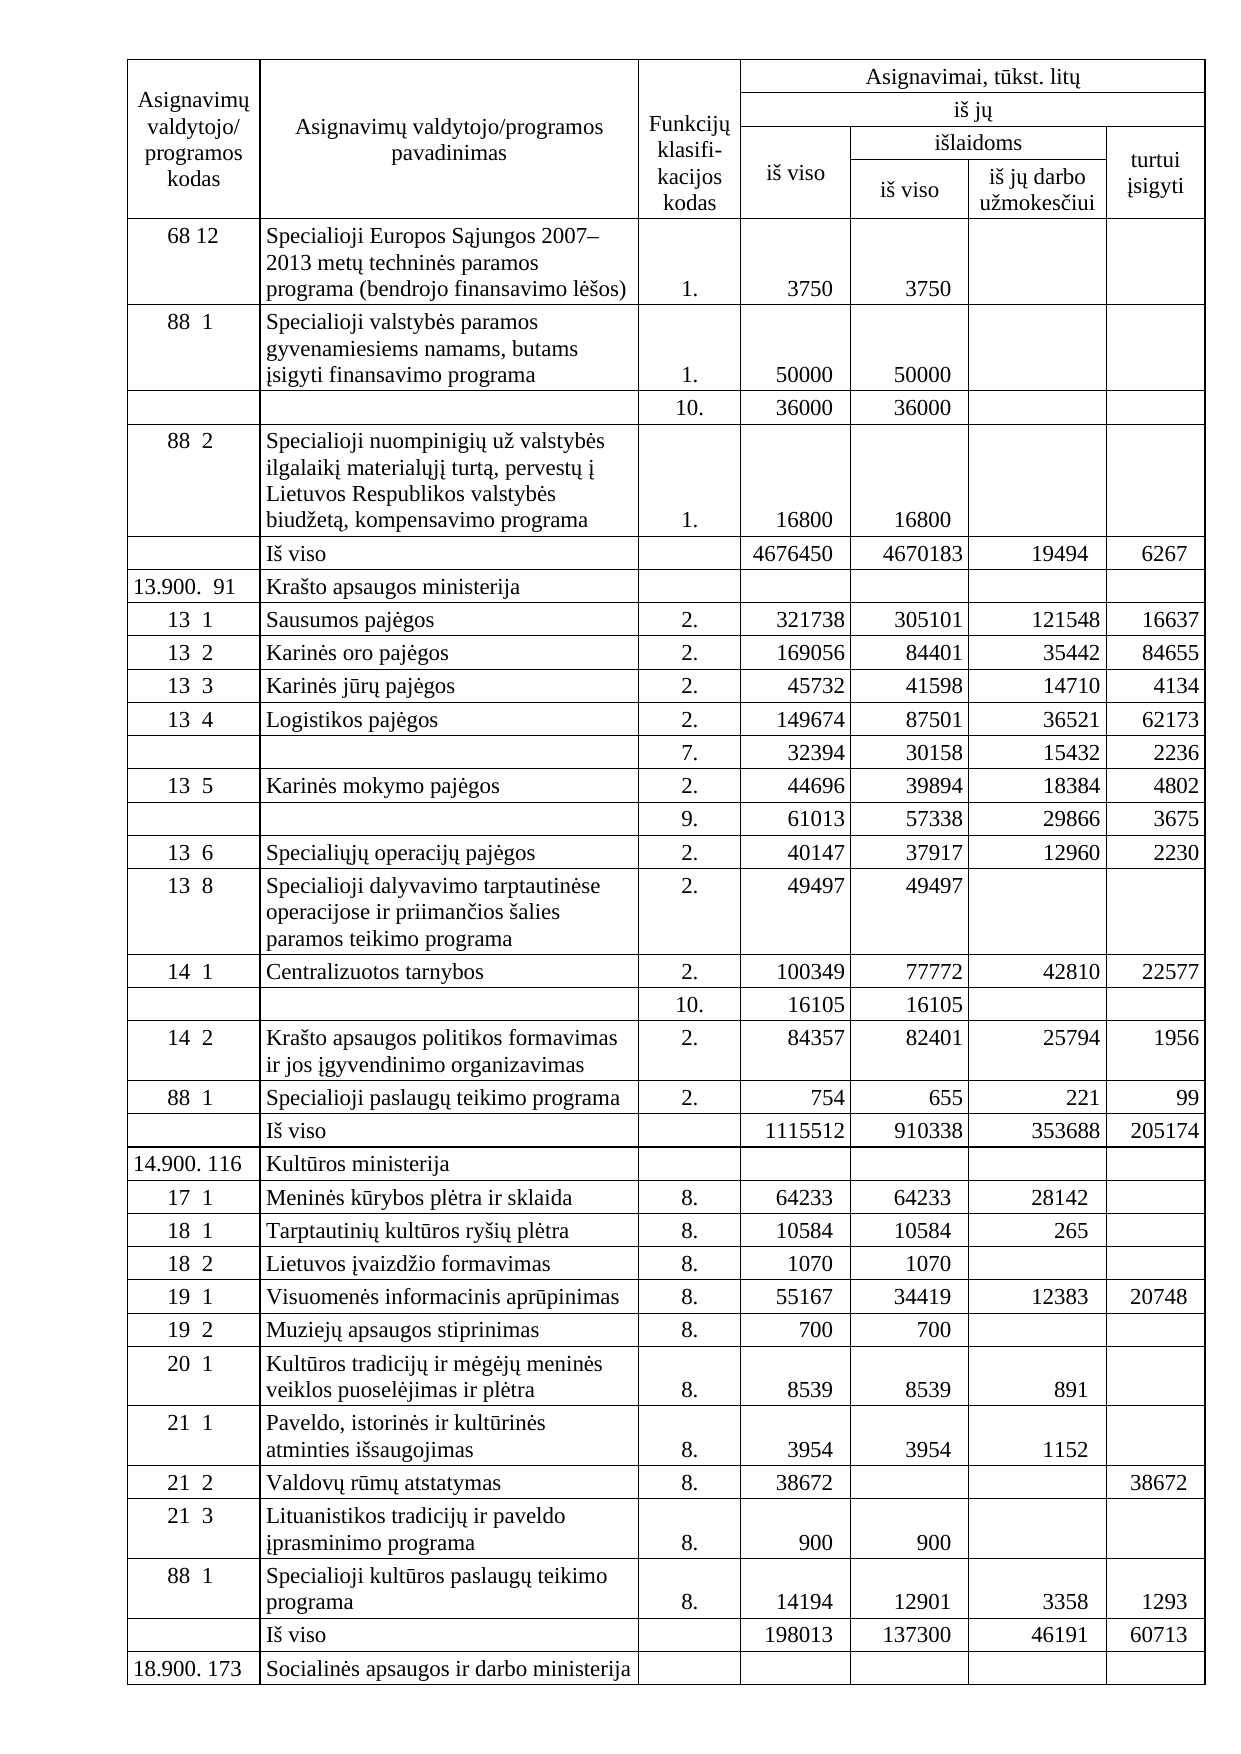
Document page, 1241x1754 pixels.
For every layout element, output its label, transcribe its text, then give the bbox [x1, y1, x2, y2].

table_cell 12901 [851, 1559, 968, 1617]
table_cell 30158 [851, 736, 968, 768]
table_cell 14710 [969, 670, 1106, 702]
table_cell 700 [851, 1314, 968, 1346]
table_cell [969, 391, 1106, 423]
table_cell 38672 [1107, 1466, 1204, 1498]
table_cell 2. [639, 703, 740, 735]
table_cell [969, 1499, 1106, 1558]
table_cell 88 1 [128, 305, 259, 390]
table_cell 36000 [741, 391, 850, 423]
table_cell Specialioji nuompinigių už valstybės ilgalaikį materialųjį turtą, pervestų į Lietuvos Respublikos valstybės biudžetą, kompensavimo programa [261, 425, 638, 536]
table_cell [741, 570, 850, 602]
table_cell 19 2 [128, 1314, 259, 1346]
table_cell 35442 [969, 636, 1106, 669]
table_cell [741, 1148, 850, 1180]
table_cell 15432 [969, 736, 1106, 768]
table_cell 77772 [851, 955, 968, 987]
table_cell 4676450 [741, 537, 850, 569]
table_cell 1956 [1107, 1021, 1204, 1080]
table_cell Logistikos pajėgos [261, 703, 638, 735]
table_cell 1. [639, 305, 740, 390]
table_cell [969, 869, 1106, 954]
table_cell 13 8 [128, 869, 259, 954]
table_cell 21 1 [128, 1406, 259, 1465]
table_cell [639, 537, 740, 569]
table_cell 64233 [851, 1181, 968, 1213]
table_cell 25794 [969, 1021, 1106, 1080]
table_cell 22577 [1107, 955, 1204, 987]
table_cell Lietuvos įvaizdžio formavimas [261, 1247, 638, 1279]
table_cell 6267 [1107, 537, 1204, 569]
table_cell [639, 1148, 740, 1180]
table_cell 3954 [851, 1406, 968, 1465]
table_cell 900 [741, 1499, 850, 1558]
table_cell 29866 [969, 803, 1106, 835]
table_cell [128, 391, 259, 423]
table_cell [128, 736, 259, 768]
table_cell Iš viso [261, 1114, 638, 1146]
table_cell [1107, 988, 1204, 1020]
table_cell 1070 [851, 1247, 968, 1279]
table_cell [1107, 1406, 1204, 1465]
table_cell [128, 537, 259, 569]
table_cell Visuomenės informacinis aprūpinimas [261, 1280, 638, 1313]
table_cell 36000 [851, 391, 968, 423]
table_cell 13 3 [128, 670, 259, 702]
table_cell Paveldo, istorinės ir kultūrinės atminties išsaugojimas [261, 1406, 638, 1465]
table_cell [639, 1652, 740, 1684]
table_cell 100349 [741, 955, 850, 987]
table_cell 8. [639, 1559, 740, 1617]
table_cell 3750 [741, 219, 850, 304]
table_cell 1. [639, 425, 740, 536]
table_cell Karinės jūrų pajėgos [261, 670, 638, 702]
table_cell 37917 [851, 836, 968, 868]
table_cell 18384 [969, 769, 1106, 802]
table_cell 9. [639, 803, 740, 835]
table_cell 1152 [969, 1406, 1106, 1465]
table_cell [261, 391, 638, 423]
table_cell Iš viso [261, 1619, 638, 1651]
table_cell 62173 [1107, 703, 1204, 735]
table_cell 10. [639, 988, 740, 1020]
table_cell Meninės kūrybos plėtra ir sklaida [261, 1181, 638, 1213]
table_cell 88 1 [128, 1559, 259, 1617]
table_cell 1115512 [741, 1114, 850, 1146]
table_cell 265 [969, 1214, 1106, 1246]
table_cell 84655 [1107, 636, 1204, 669]
table_cell 18 1 [128, 1214, 259, 1246]
table_header Asignavimų valdytojo/programos pavadinimas [261, 60, 638, 218]
table_cell 3954 [741, 1406, 850, 1465]
table_cell 2. [639, 636, 740, 669]
table_cell 8. [639, 1247, 740, 1279]
table_cell 21 2 [128, 1466, 259, 1498]
table_cell 16105 [851, 988, 968, 1020]
table_cell [851, 1466, 968, 1498]
table_cell 700 [741, 1314, 850, 1346]
table_cell 84357 [741, 1021, 850, 1080]
table_cell Specialioji dalyvavimo tarptautinėse operacijose ir priimančios šalies paramos teikimo programa [261, 869, 638, 954]
table_cell 4134 [1107, 670, 1204, 702]
table_cell 40147 [741, 836, 850, 868]
table_cell 19 1 [128, 1280, 259, 1313]
table_cell 49497 [741, 869, 850, 954]
table_cell 20748 [1107, 1280, 1204, 1313]
table_cell 13 1 [128, 603, 259, 635]
table_cell 28142 [969, 1181, 1106, 1213]
table_cell 16800 [741, 425, 850, 536]
table_cell [1107, 219, 1204, 304]
table_cell 10. [639, 391, 740, 423]
table_cell Karinės mokymo pajėgos [261, 769, 638, 802]
table_cell Iš viso [261, 537, 638, 569]
table_cell Lituanistikos tradicijų ir paveldo įprasminimo programa [261, 1499, 638, 1558]
table_cell 50000 [851, 305, 968, 390]
table_cell 8539 [741, 1347, 850, 1405]
table_cell 20 1 [128, 1347, 259, 1405]
table_cell [128, 803, 259, 835]
table_cell 21 3 [128, 1499, 259, 1558]
table_cell 2236 [1107, 736, 1204, 768]
table_cell 88 1 [128, 1081, 259, 1113]
table_cell 8. [639, 1347, 740, 1405]
table_cell Sausumos pajėgos [261, 603, 638, 635]
table_cell 7. [639, 736, 740, 768]
table_cell 49497 [851, 869, 968, 954]
table_cell 13 5 [128, 769, 259, 802]
table_cell 4802 [1107, 769, 1204, 802]
table_header Asignavimų valdytojo/ programos kodas [128, 60, 259, 218]
table_cell 3675 [1107, 803, 1204, 835]
table_cell Specialioji paslaugų teikimo programa [261, 1081, 638, 1113]
table_cell 8. [639, 1214, 740, 1246]
table_cell [1107, 1652, 1204, 1684]
table_cell 14 2 [128, 1021, 259, 1080]
table_cell Karinės oro pajėgos [261, 636, 638, 669]
table_cell 13 4 [128, 703, 259, 735]
table_cell 19494 [969, 537, 1106, 569]
table_cell 12383 [969, 1280, 1106, 1313]
table_cell 8. [639, 1280, 740, 1313]
table_cell 61013 [741, 803, 850, 835]
table_cell [1107, 1247, 1204, 1279]
table_cell [969, 1148, 1106, 1180]
table_cell 16800 [851, 425, 968, 536]
table_cell [969, 1247, 1106, 1279]
table_cell 17 1 [128, 1181, 259, 1213]
table_cell 4670183 [851, 537, 968, 569]
table_cell [128, 988, 259, 1020]
table_cell 42810 [969, 955, 1106, 987]
table_cell 305101 [851, 603, 968, 635]
table_header Asignavimai, tūkst. litų [741, 60, 1204, 92]
table_cell 39894 [851, 769, 968, 802]
table_cell [969, 219, 1106, 304]
table_cell 891 [969, 1347, 1106, 1405]
table_cell [1107, 1499, 1204, 1558]
table_cell 16105 [741, 988, 850, 1020]
table_cell [851, 1148, 968, 1180]
table_cell 8. [639, 1181, 740, 1213]
table_cell [128, 1619, 259, 1651]
table_cell [261, 803, 638, 835]
table_cell Specialioji valstybės paramos gyvenamiesiems namams, butams įsigyti finansavimo programa [261, 305, 638, 390]
table_cell 8539 [851, 1347, 968, 1405]
table_cell [969, 425, 1106, 536]
table_cell 2. [639, 603, 740, 635]
table_cell 12960 [969, 836, 1106, 868]
table_cell 38672 [741, 1466, 850, 1498]
table_cell 3750 [851, 219, 968, 304]
table_cell [639, 1114, 740, 1146]
table_cell 1070 [741, 1247, 850, 1279]
table_cell 353688 [969, 1114, 1106, 1146]
table_cell [969, 305, 1106, 390]
table_cell 18 2 [128, 1247, 259, 1279]
table_cell [1107, 391, 1204, 423]
table_cell 169056 [741, 636, 850, 669]
table_cell [1107, 1181, 1204, 1213]
table_cell 10584 [851, 1214, 968, 1246]
table_cell 900 [851, 1499, 968, 1558]
table_cell 149674 [741, 703, 850, 735]
table_cell 198013 [741, 1619, 850, 1651]
table_cell Socialinės apsaugos ir darbo ministerija [261, 1652, 638, 1684]
table_cell 99 [1107, 1081, 1204, 1113]
table_cell 2. [639, 1021, 740, 1080]
table_cell [1107, 305, 1204, 390]
table_cell 88 2 [128, 425, 259, 536]
table_cell 1. [639, 219, 740, 304]
table_cell 321738 [741, 603, 850, 635]
table_cell išlaidoms [851, 127, 1106, 159]
table_cell 121548 [969, 603, 1106, 635]
table_cell [1107, 1148, 1204, 1180]
table_cell [1107, 869, 1204, 954]
table_cell 14 1 [128, 955, 259, 987]
table_cell Valdovų rūmų atstatymas [261, 1466, 638, 1498]
table_cell iš jų darbo užmokesčiui [969, 160, 1106, 218]
table_cell Tarptautinių kultūros ryšių plėtra [261, 1214, 638, 1246]
table_cell 14.900. 116 [128, 1148, 259, 1180]
table_cell 46191 [969, 1619, 1106, 1651]
table_cell 18.900. 173 [128, 1652, 259, 1684]
table_cell 2. [639, 955, 740, 987]
table_cell 82401 [851, 1021, 968, 1080]
table_cell [969, 1652, 1106, 1684]
table_cell [851, 570, 968, 602]
table_cell Specialioji Europos Sąjungos 2007–2013 metų techninės paramos programa (bendrojo finansavimo lėšos) [261, 219, 638, 304]
table_cell 16637 [1107, 603, 1204, 635]
table_cell 87501 [851, 703, 968, 735]
table_cell 655 [851, 1081, 968, 1113]
table_cell Kultūros ministerija [261, 1148, 638, 1180]
table_cell 44696 [741, 769, 850, 802]
table_cell [1107, 1347, 1204, 1405]
table_cell Muziejų apsaugos stiprinimas [261, 1314, 638, 1346]
table_cell [128, 1114, 259, 1146]
table_cell [851, 1652, 968, 1684]
table_cell [969, 1466, 1106, 1498]
table_cell 2. [639, 769, 740, 802]
table_cell 754 [741, 1081, 850, 1113]
table_cell [969, 988, 1106, 1020]
table_cell Krašto apsaugos politikos formavimas ir jos įgyvendinimo organizavimas [261, 1021, 638, 1080]
table_cell turtui įsigyti [1107, 127, 1204, 218]
table_cell 13 6 [128, 836, 259, 868]
table_cell 2230 [1107, 836, 1204, 868]
table_cell 2. [639, 836, 740, 868]
table_cell [1107, 570, 1204, 602]
table_cell 137300 [851, 1619, 968, 1651]
table_cell 34419 [851, 1280, 968, 1313]
table_cell 8. [639, 1499, 740, 1558]
table_cell 68 12 [128, 219, 259, 304]
table_cell [639, 1619, 740, 1651]
table_cell [1107, 1314, 1204, 1346]
table_cell 221 [969, 1081, 1106, 1113]
table_cell 10584 [741, 1214, 850, 1246]
table_cell 2. [639, 869, 740, 954]
table_cell 205174 [1107, 1114, 1204, 1146]
table_cell [969, 1314, 1106, 1346]
table_cell 32394 [741, 736, 850, 768]
table_cell 50000 [741, 305, 850, 390]
table_cell 3358 [969, 1559, 1106, 1617]
table_cell 2. [639, 1081, 740, 1113]
table_cell 8. [639, 1406, 740, 1465]
table_cell 13 2 [128, 636, 259, 669]
table_cell 55167 [741, 1280, 850, 1313]
table_cell 2. [639, 670, 740, 702]
table_cell iš jų [741, 93, 1204, 126]
table_cell [741, 1652, 850, 1684]
table_cell 45732 [741, 670, 850, 702]
table_cell [969, 570, 1106, 602]
table_cell Centralizuotos tarnybos [261, 955, 638, 987]
table_cell Kultūros tradicijų ir mėgėjų meninės veiklos puoselėjimas ir plėtra [261, 1347, 638, 1405]
table_cell 8. [639, 1466, 740, 1498]
table_cell 36521 [969, 703, 1106, 735]
table_cell [1107, 1214, 1204, 1246]
table_cell 84401 [851, 636, 968, 669]
table_cell 41598 [851, 670, 968, 702]
table_cell [261, 988, 638, 1020]
table_cell 57338 [851, 803, 968, 835]
table_cell 13.900. 91 [128, 570, 259, 602]
table_cell 14194 [741, 1559, 850, 1617]
table_cell [261, 736, 638, 768]
table_cell [1107, 425, 1204, 536]
table_cell 910338 [851, 1114, 968, 1146]
table_cell iš viso [741, 127, 850, 218]
table_cell [639, 570, 740, 602]
table_cell 1293 [1107, 1559, 1204, 1617]
table_cell Krašto apsaugos ministerija [261, 570, 638, 602]
table_cell Specialiųjų operacijų pajėgos [261, 836, 638, 868]
table_cell 64233 [741, 1181, 850, 1213]
table_cell 60713 [1107, 1619, 1204, 1651]
table_header Funkcijų klasifi­kacijos kodas [639, 60, 740, 218]
table_cell 8. [639, 1314, 740, 1346]
table_cell iš viso [851, 160, 968, 218]
table_cell Specialioji kultūros paslaugų teikimo programa [261, 1559, 638, 1617]
